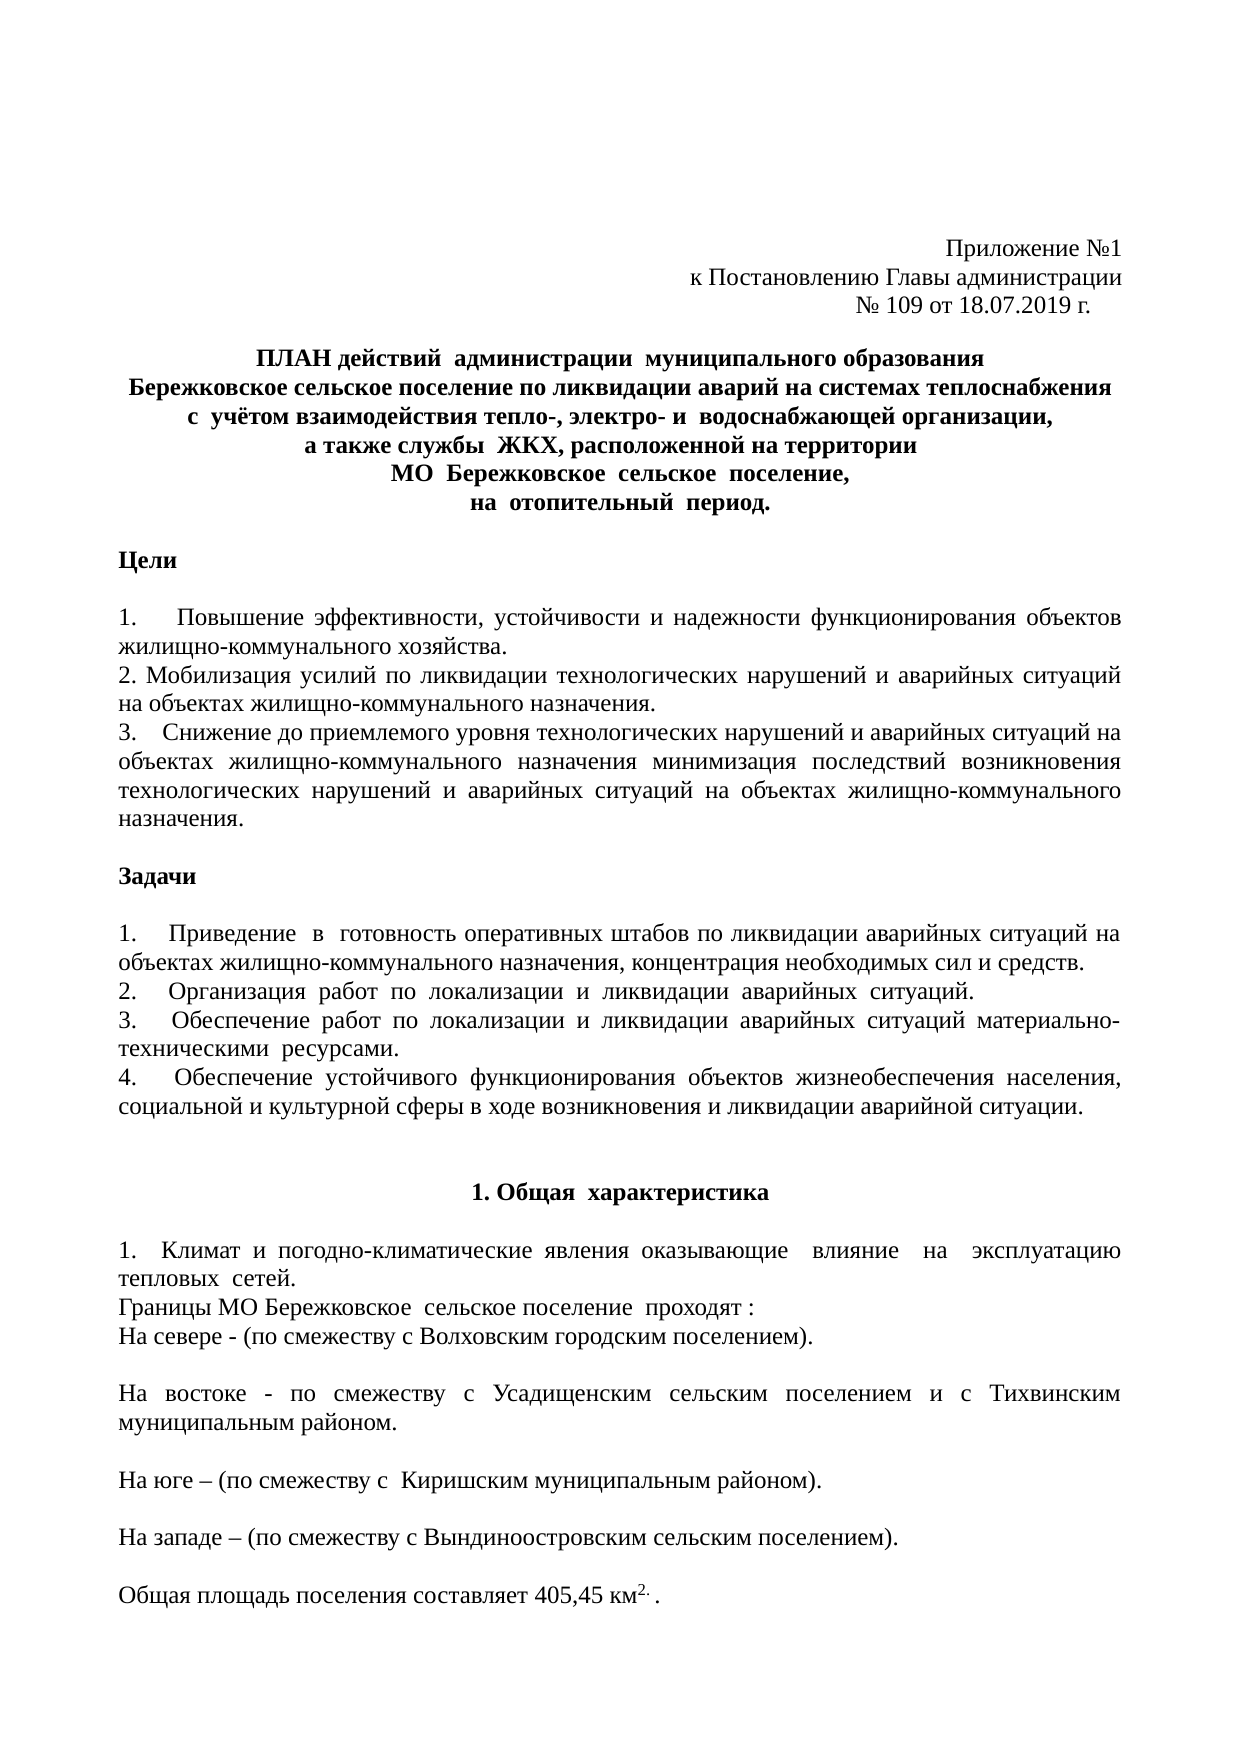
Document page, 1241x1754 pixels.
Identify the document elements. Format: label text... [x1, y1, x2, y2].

text На западе – (по смежеству с Вындиноостровским сельским поселением). [118, 1522, 1122, 1551]
text На юге – (по смежеству с Киришским муниципальным районом). [118, 1465, 1122, 1493]
text 1. Общая характеристика [118, 1177, 1122, 1206]
text На севере - (по смежеству с Волховским городским поселением). [118, 1321, 1122, 1350]
text Задачи [118, 861, 1122, 890]
text 1. Повышение эффективности, устойчивости и надежности функционирования объектов жилищно-коммунального хозяйства. [118, 602, 1122, 660]
text На востоке - по смежеству с Усадищенским сельским поселением и с Тихвинским муниципальным районом. [118, 1378, 1122, 1436]
text 1. Климат и погодно-климатические явления оказывающие влияние на эксплуатацию тепловых сетей. [118, 1235, 1122, 1292]
text а также службы ЖКХ, расположенной на территории [118, 430, 1122, 458]
text 3. Обеспечение работ по локализации и ликвидации аварийных ситуаций материально-техническими ресурсами. [118, 1005, 1122, 1062]
text 4. Обеспечение устойчивого функционирования объектов жизнеобеспечения населения, социальной и культурной сферы в ходе возникновения и ликвидации аварийной ситуации. [118, 1062, 1122, 1120]
text Общая площадь поселения составляет 405,45 км2. . [118, 1580, 1122, 1608]
text 1. Приведение в готовность оперативных штабов по ликвидации аварийных ситуаций на объектах жилищно-коммунального назначения, концентрация необходимых сил и средств. [118, 918, 1122, 976]
text 3. Снижение до приемлемого уровня технологических нарушений и аварийных ситуаций на объектах жилищно-коммунального назначения минимизация последствий возникновения технологических нарушений и аварийных ситуаций на объектах жилищно-коммунального назначения. [118, 717, 1122, 832]
text Приложение №1 [118, 233, 1122, 262]
text Бережковское сельское поселение по ликвидации аварий на системах теплоснабжения с учётом взаимодействия тепло-, электро- и водоснабжающей организации, [118, 372, 1122, 430]
text 2. Организация работ по локализации и ликвидации аварийных ситуаций. [118, 976, 1122, 1005]
text Границы МО Бережковское сельское поселение проходят : [118, 1292, 1122, 1321]
text ПЛАН действий администрации муниципального образования [118, 343, 1122, 372]
text 2. Мобилизация усилий по ликвидации технологических нарушений и аварийных ситуаций на объектах жилищно-коммунального назначения. [118, 660, 1122, 717]
text МО Бережковское сельское поселение, [118, 458, 1122, 487]
text к Постановлению Главы администрации № 109 от 18.07.2019 г. [118, 262, 1122, 319]
text на отопительный период. [118, 487, 1122, 516]
text Цели [118, 545, 1122, 573]
